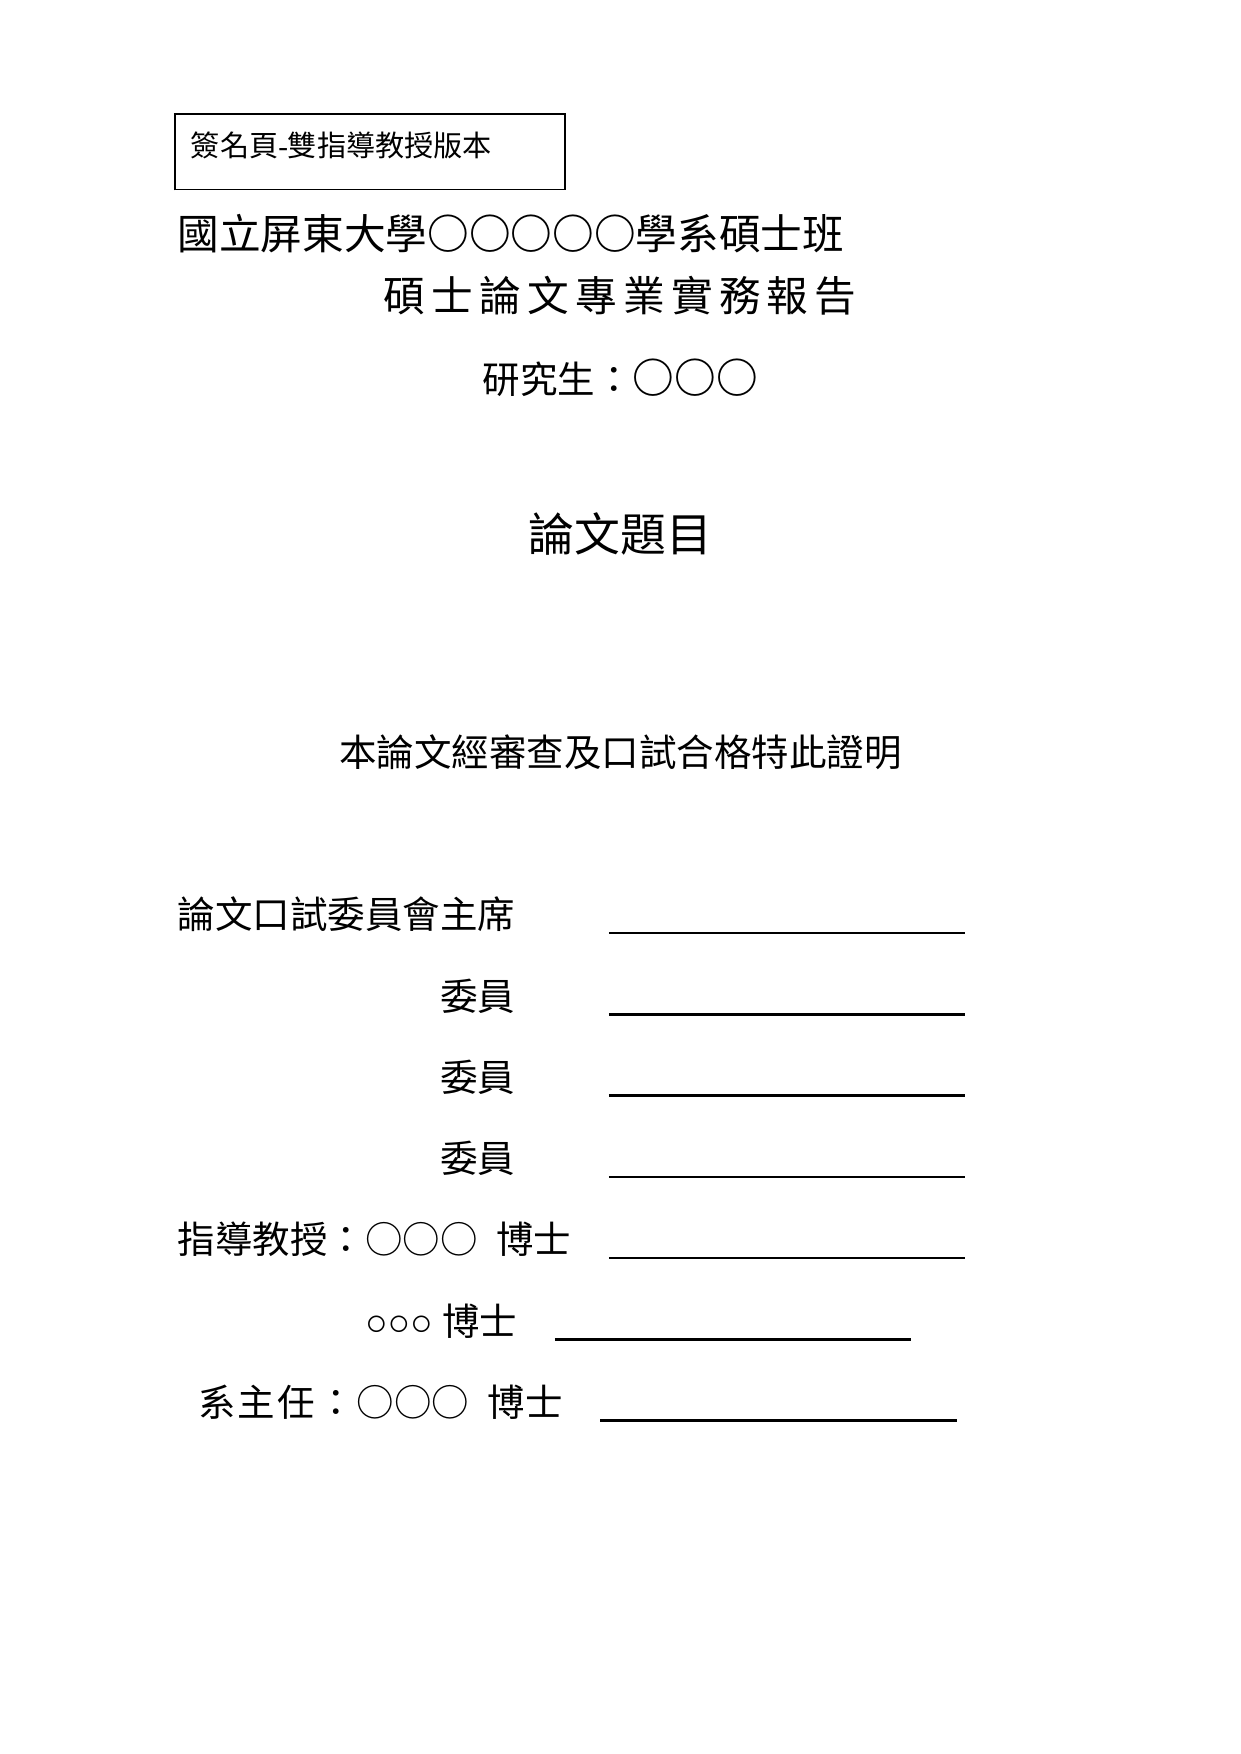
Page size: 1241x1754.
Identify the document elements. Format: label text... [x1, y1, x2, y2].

text 研究生：○○○ [177, 333, 1063, 396]
text 國立屏東大學○○○○○學系碩士班 [177, 189, 1063, 252]
text 論文題目 [177, 458, 1063, 583]
text 本論文經審查及口試合格特此證明 [177, 708, 1063, 771]
text 委員 [177, 952, 1063, 1014]
text 委員 [177, 1114, 1063, 1177]
text [176, 115, 564, 189]
text 簽名頁-雙指導教授版本 [191, 122, 549, 165]
text 委員 [177, 1033, 1063, 1096]
text 指導教授：○○○ 博士 [177, 1196, 1063, 1258]
text 系主任：○○○ 博士 [177, 1358, 1063, 1421]
text 碩士論文專業實務報告 [177, 252, 1063, 314]
text 論文口試委員會主席 [177, 871, 1063, 933]
text ○○○ 博士 [177, 1277, 1063, 1339]
